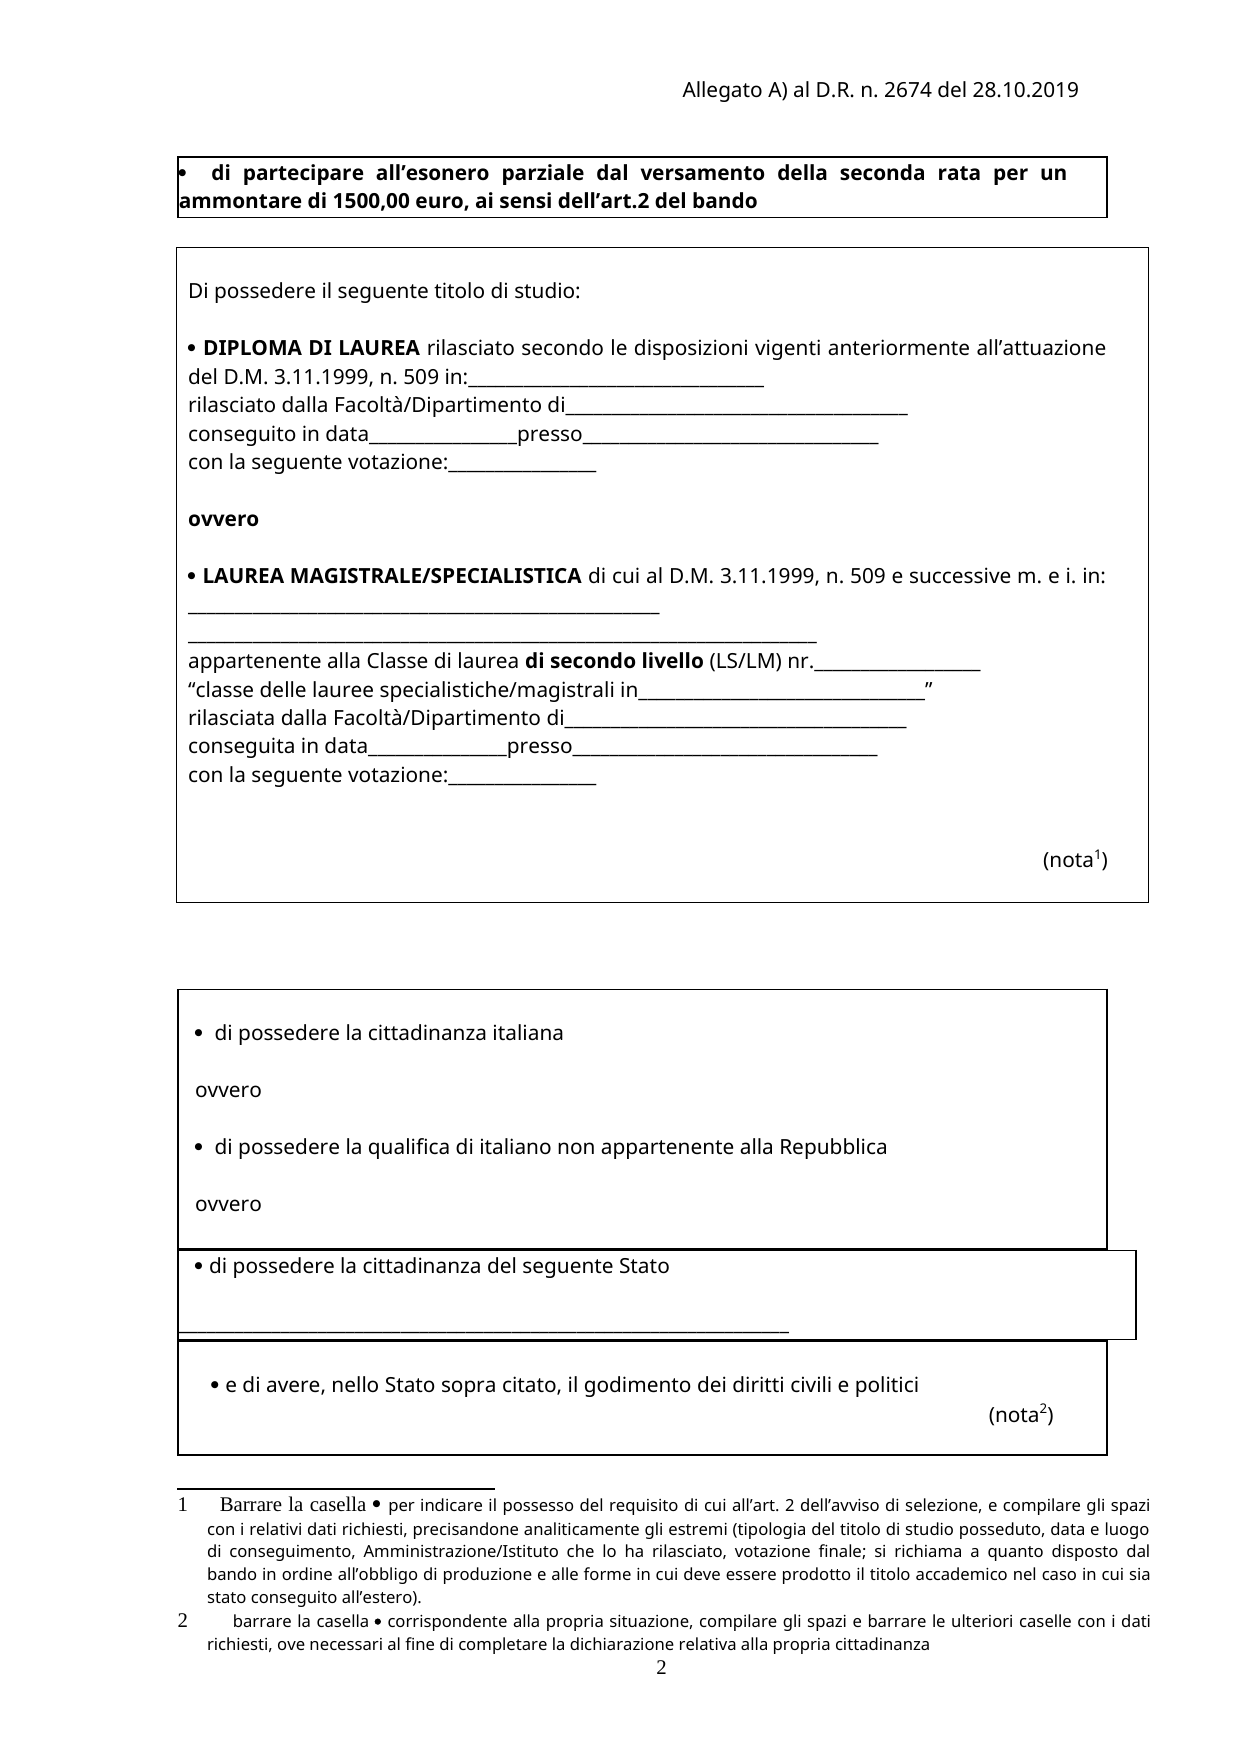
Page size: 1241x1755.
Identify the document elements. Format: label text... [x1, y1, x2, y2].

text barrare la casella  corrispondente alla propria situazione, compilare gli spazi e barrare le ulteriori caselle con i dati richiesti, ove necessari al fine di completare la dichiarazione relativa alla propria cittadinanza [177, 1608, 1152, 1655]
subtitle  di possedere la cittadinanza del seguente Stato [179, 1251, 1135, 1280]
subtitle  di possedere la cittadinanza italiana [179, 1017, 1106, 1047]
subtitle __________________________________________________________________ [179, 1307, 1135, 1339]
subtitle  di possedere la qualifica di italiano non appartenente alla Repubblica [179, 1131, 1106, 1161]
subtitle  di partecipare all’esonero parziale dal versamento della seconda rata per un ammontare di 1500,00 euro, ai sensi dell’art.2 del bando [179, 158, 1106, 217]
table_header Di possedere il seguente titolo di studio:  DIPLOMA DI LAUREA rilasciato secondo le disposizioni vigenti anteriormente all’attuazione del D.M. 3.11.1999, n. 509 in:________________________________ rilasciato dalla Facoltà/Dipartimento di_____________________________________ conseguito in data________________presso________________________________ con la seguente votazione:________________ ovvero  LAUREA MAGISTRALE/SPECIALISTICA di cui al D.M. 3.11.1999, n. 509 e successive m. e i. in: ___________________________________________________ ____________________________________________________________________ appartenente alla Classe di laurea di secondo livello (LS/LM) nr.__________________ “classe delle lauree specialistiche/magistrali in_______________________________” rilasciata dalla Facoltà/Dipartimento di_____________________________________ conseguita in data_______________presso_________________________________ con la seguente votazione:________________ (nota) [177, 248, 1148, 902]
subtitle (nota) [179, 1397, 1106, 1454]
subtitle ovvero [179, 1188, 1106, 1218]
subtitle ovvero [179, 1074, 1106, 1104]
subtitle  e di avere, nello Stato sopra citato, il godimento dei diritti civili e politici [179, 1369, 1106, 1397]
